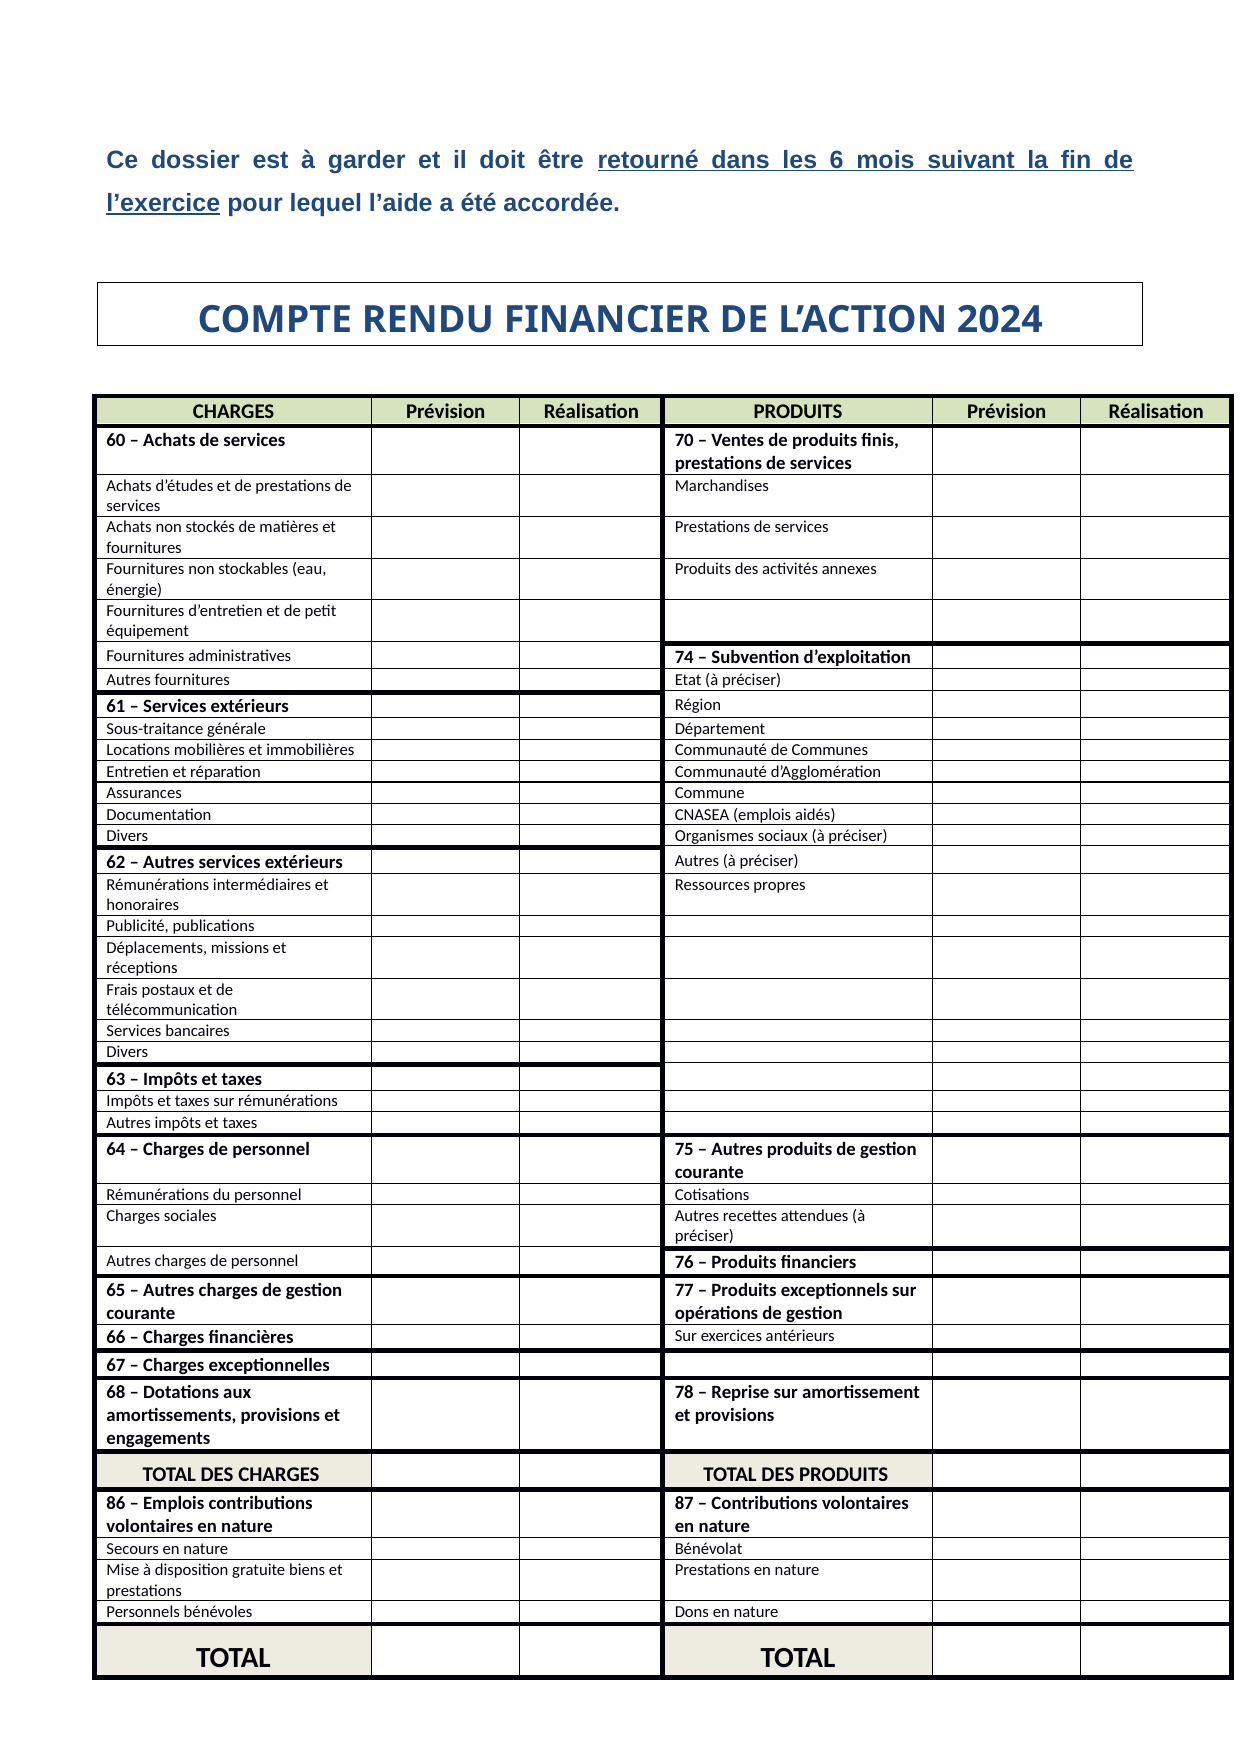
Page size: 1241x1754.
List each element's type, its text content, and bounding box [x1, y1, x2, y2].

table_cell [665, 1063, 932, 1090]
table_cell [520, 874, 660, 915]
table_cell [933, 1325, 1080, 1348]
table_cell [933, 475, 1080, 516]
table_cell Fournitures administratives [97, 642, 371, 668]
table_cell [933, 761, 1080, 781]
table_cell [372, 850, 519, 873]
table_cell [520, 850, 660, 873]
table_cell 70 – Ventes de produits finis, prestations de services [665, 428, 932, 474]
table_cell [1081, 1538, 1229, 1559]
table_cell [520, 1042, 660, 1062]
table_cell [933, 783, 1080, 803]
table_cell [1081, 916, 1229, 936]
table_cell [933, 1137, 1080, 1183]
table_cell [1081, 1626, 1229, 1675]
table_cell [372, 1325, 519, 1348]
table_cell [372, 783, 519, 803]
table_cell [520, 1137, 660, 1183]
table_cell [372, 1454, 519, 1487]
table_cell [933, 1063, 1080, 1090]
table_cell Impôts et taxes sur rémunérations [97, 1091, 371, 1111]
table_cell 77 – Produits exceptionnels sur opérations de gestion [665, 1278, 932, 1324]
table_cell [372, 1247, 519, 1273]
table_cell [520, 1112, 660, 1132]
table_cell [1081, 783, 1229, 803]
table_cell Communauté d’Agglomération [665, 761, 932, 781]
table_cell [1081, 1112, 1229, 1132]
table_cell Documentation [97, 804, 371, 824]
table_cell [1081, 846, 1229, 873]
table_cell [520, 600, 660, 641]
table_cell Prestations de services [665, 517, 932, 557]
table_cell [1081, 825, 1229, 845]
table_cell [372, 600, 519, 641]
table_cell [665, 1091, 932, 1111]
table_cell [933, 1380, 1080, 1449]
table_cell [665, 1112, 932, 1132]
table_cell [933, 1112, 1080, 1132]
table_cell [372, 1205, 519, 1246]
table_cell [372, 1601, 519, 1622]
title COMPTE RENDU FINANCIER DE L’ACTION 2024 [98, 289, 1142, 345]
table_cell [520, 517, 660, 557]
table_cell Organismes sociaux (à préciser) [665, 825, 932, 845]
table_cell [665, 1020, 932, 1041]
table_cell [933, 691, 1080, 717]
table_cell Entretien et réparation [97, 761, 371, 781]
table_cell [1081, 559, 1229, 599]
table_cell Achats non stockés de matières et fournitures [97, 517, 371, 557]
table_header CHARGES [97, 398, 371, 423]
table_header Réalisation [1081, 398, 1229, 423]
table_cell [520, 559, 660, 599]
table_cell [933, 1091, 1080, 1111]
table_cell [933, 1538, 1080, 1559]
table_header PRODUITS [665, 398, 932, 423]
table_cell 67 – Charges exceptionnelles [97, 1353, 371, 1376]
table_cell [1081, 1020, 1229, 1041]
table_cell TOTAL [665, 1626, 932, 1675]
table_cell [520, 1538, 660, 1559]
table_cell Autres (à préciser) [665, 846, 932, 873]
table_cell [520, 783, 660, 803]
table_cell [372, 1091, 519, 1111]
table_cell 64 – Charges de personnel [97, 1137, 371, 1183]
table_cell [1081, 874, 1229, 915]
table_cell [372, 1380, 519, 1449]
table_cell [520, 1380, 660, 1449]
table_cell [520, 1020, 660, 1041]
table_cell Assurances [97, 783, 371, 803]
table_cell [520, 937, 660, 978]
table_cell [665, 937, 932, 978]
table_cell 75 – Autres produits de gestion courante [665, 1137, 932, 1183]
table_cell 65 – Autres charges de gestion courante [97, 1278, 371, 1324]
table_cell [520, 1067, 660, 1090]
table_cell [933, 517, 1080, 557]
table_cell Autres recettes attendues (à préciser) [665, 1205, 932, 1246]
table_cell [933, 1626, 1080, 1675]
table_cell [372, 1112, 519, 1132]
table_cell [933, 1020, 1080, 1041]
table_cell [1081, 1601, 1229, 1622]
table_cell [933, 1184, 1080, 1204]
table_cell Divers [97, 825, 371, 845]
table_cell Frais postaux et de télécommunication [97, 979, 371, 1019]
table_cell [933, 718, 1080, 739]
table_cell 66 – Charges financières [97, 1325, 371, 1348]
table_cell [665, 600, 932, 641]
table_cell 87 – Contributions volontaires en nature [665, 1492, 932, 1537]
table_cell Autres charges de personnel [97, 1247, 371, 1273]
table_cell [933, 1560, 1080, 1600]
table_cell [933, 1601, 1080, 1622]
table_cell [520, 761, 660, 781]
table_cell Prestations en nature [665, 1560, 932, 1600]
table_cell Locations mobilières et immobilières [97, 740, 371, 760]
table_cell TOTAL DES CHARGES [97, 1454, 371, 1487]
table_cell [520, 1492, 660, 1537]
table_cell [372, 916, 519, 936]
table_cell [520, 1205, 660, 1246]
table_cell Mise à disposition gratuite biens et prestations [97, 1560, 371, 1600]
table_cell [1081, 646, 1229, 668]
table_cell [933, 428, 1080, 474]
table_cell [372, 1278, 519, 1324]
table_cell [372, 428, 519, 474]
table_cell 61 – Services extérieurs [97, 695, 371, 717]
table_header Réalisation [520, 398, 660, 423]
table_cell [1081, 804, 1229, 824]
table_cell [1081, 691, 1229, 717]
table_cell Etat (à préciser) [665, 669, 932, 690]
table_cell Rémunérations du personnel [97, 1184, 371, 1204]
table_cell [1081, 475, 1229, 516]
table_cell [520, 825, 660, 845]
table_cell [1081, 600, 1229, 641]
table_cell Divers [97, 1042, 371, 1062]
table_cell [933, 846, 1080, 873]
table_cell [520, 695, 660, 717]
table_cell 63 – Impôts et taxes [97, 1067, 371, 1090]
table_cell Achats d’études et de prestations de services [97, 475, 371, 516]
table_cell [520, 475, 660, 516]
text Ce dossier est à garder et il doit être retourné dans les 6 mois suivant la fin de l’exercice pour lequel l’aide a été accordée. [106, 145, 1134, 217]
table_cell [1081, 1353, 1229, 1376]
table_cell [1081, 1278, 1229, 1324]
table_cell CNASEA (emplois aidés) [665, 804, 932, 824]
table_cell [372, 1492, 519, 1537]
table_cell Sur exercices antérieurs [665, 1325, 932, 1348]
table_cell [1081, 1091, 1229, 1111]
table_cell [372, 669, 519, 690]
table_cell [665, 979, 932, 1019]
table_cell [372, 937, 519, 978]
table_cell [1081, 740, 1229, 760]
table_cell [933, 825, 1080, 845]
table_cell [372, 642, 519, 668]
table_cell [372, 979, 519, 1019]
table_cell 60 – Achats de services [97, 428, 371, 474]
table_cell [933, 874, 1080, 915]
table_cell [372, 874, 519, 915]
table_cell [1081, 1251, 1229, 1273]
table_cell [372, 1184, 519, 1204]
table_cell [520, 916, 660, 936]
table_header Prévision [933, 398, 1080, 423]
table_cell [933, 559, 1080, 599]
table_cell [1081, 1454, 1229, 1487]
table_cell [1081, 979, 1229, 1019]
table_cell [372, 1067, 519, 1090]
table_cell Secours en nature [97, 1538, 371, 1559]
table_cell Déplacements, missions et réceptions [97, 937, 371, 978]
table_cell [372, 1538, 519, 1559]
table_cell [933, 1353, 1080, 1376]
table_cell [933, 1042, 1080, 1062]
table_cell 76 – Produits financiers [665, 1251, 932, 1273]
table_cell [1081, 669, 1229, 690]
table_cell [1081, 517, 1229, 557]
table_cell [665, 916, 932, 936]
table_cell [372, 1042, 519, 1062]
table_cell [520, 1247, 660, 1273]
table_cell [520, 718, 660, 739]
table_cell Ressources propres [665, 874, 932, 915]
table_cell [520, 1091, 660, 1111]
table_cell [372, 1137, 519, 1183]
table_cell [520, 1601, 660, 1622]
table_cell [933, 1492, 1080, 1537]
table_cell Services bancaires [97, 1020, 371, 1041]
table_cell Publicité, publications [97, 916, 371, 936]
table_cell [1081, 1560, 1229, 1600]
table_cell [372, 1353, 519, 1376]
table_cell Département [665, 718, 932, 739]
table_cell [372, 475, 519, 516]
table_cell [665, 1042, 932, 1062]
table_cell 78 – Reprise sur amortissement et provisions [665, 1380, 932, 1449]
table_cell Fournitures non stockables (eau, énergie) [97, 559, 371, 599]
table_header Prévision [372, 398, 519, 423]
table_cell [520, 428, 660, 474]
table_cell [372, 804, 519, 824]
table_cell [1081, 1380, 1229, 1449]
table_cell [1081, 1137, 1229, 1183]
table_cell [372, 761, 519, 781]
table_cell 68 – Dotations aux amortissements, provisions et engagements [97, 1380, 371, 1449]
table_cell [372, 559, 519, 599]
table_cell [933, 646, 1080, 668]
table_cell Région [665, 691, 932, 717]
table_cell [1081, 428, 1229, 474]
table_cell [933, 1251, 1080, 1273]
table_cell [520, 1325, 660, 1348]
table_cell Cotisations [665, 1184, 932, 1204]
table_cell Commune [665, 783, 932, 803]
table_cell [372, 718, 519, 739]
table_cell 86 – Emplois contributions volontaires en nature [97, 1492, 371, 1537]
table_cell Autres fournitures [97, 669, 371, 690]
table_cell [520, 979, 660, 1019]
table_cell [665, 1353, 932, 1376]
table_cell [372, 825, 519, 845]
table_cell [520, 669, 660, 690]
table_cell Rémunérations intermédiaires et honoraires [97, 874, 371, 915]
table_cell [1081, 718, 1229, 739]
table_cell [372, 1020, 519, 1041]
table_cell [520, 1353, 660, 1376]
table_cell [1081, 1042, 1229, 1062]
table_cell [933, 979, 1080, 1019]
table_cell Communauté de Communes [665, 740, 932, 760]
table_cell Personnels bénévoles [97, 1601, 371, 1622]
table_cell 74 – Subvention d’exploitation [665, 646, 932, 668]
table_cell [520, 1560, 660, 1600]
table_cell [933, 600, 1080, 641]
table_cell 62 – Autres services extérieurs [97, 850, 371, 873]
table_cell [933, 937, 1080, 978]
table_cell [372, 517, 519, 557]
table_cell [520, 1278, 660, 1324]
table_cell Produits des activités annexes [665, 559, 932, 599]
table_cell [1081, 1205, 1229, 1246]
table_cell TOTAL [97, 1626, 371, 1675]
table_cell [1081, 1492, 1229, 1537]
table_cell [520, 1454, 660, 1487]
table_cell [933, 740, 1080, 760]
table_cell [933, 669, 1080, 690]
table_cell [933, 804, 1080, 824]
table_cell [520, 804, 660, 824]
table_cell [933, 916, 1080, 936]
table_cell [1081, 1063, 1229, 1090]
table_cell [1081, 1325, 1229, 1348]
table_cell [1081, 761, 1229, 781]
table_cell [372, 1626, 519, 1675]
table_cell [933, 1205, 1080, 1246]
table_cell [372, 740, 519, 760]
table_cell [1081, 937, 1229, 978]
table_cell [520, 642, 660, 668]
table_cell [372, 695, 519, 717]
table_cell [1081, 1184, 1229, 1204]
table_cell Marchandises [665, 475, 932, 516]
table_cell Fournitures d’entretien et de petit équipement [97, 600, 371, 641]
table_cell Sous-traitance générale [97, 718, 371, 739]
table_cell Bénévolat [665, 1538, 932, 1559]
table_cell TOTAL DES PRODUITS [665, 1454, 932, 1487]
table_cell [933, 1454, 1080, 1487]
table_cell [372, 1560, 519, 1600]
table_cell Autres impôts et taxes [97, 1112, 371, 1132]
table_cell [520, 1626, 660, 1675]
table_cell [933, 1278, 1080, 1324]
table_cell Dons en nature [665, 1601, 932, 1622]
table_cell Charges sociales [97, 1205, 371, 1246]
table_cell [520, 1184, 660, 1204]
table_cell [520, 740, 660, 760]
